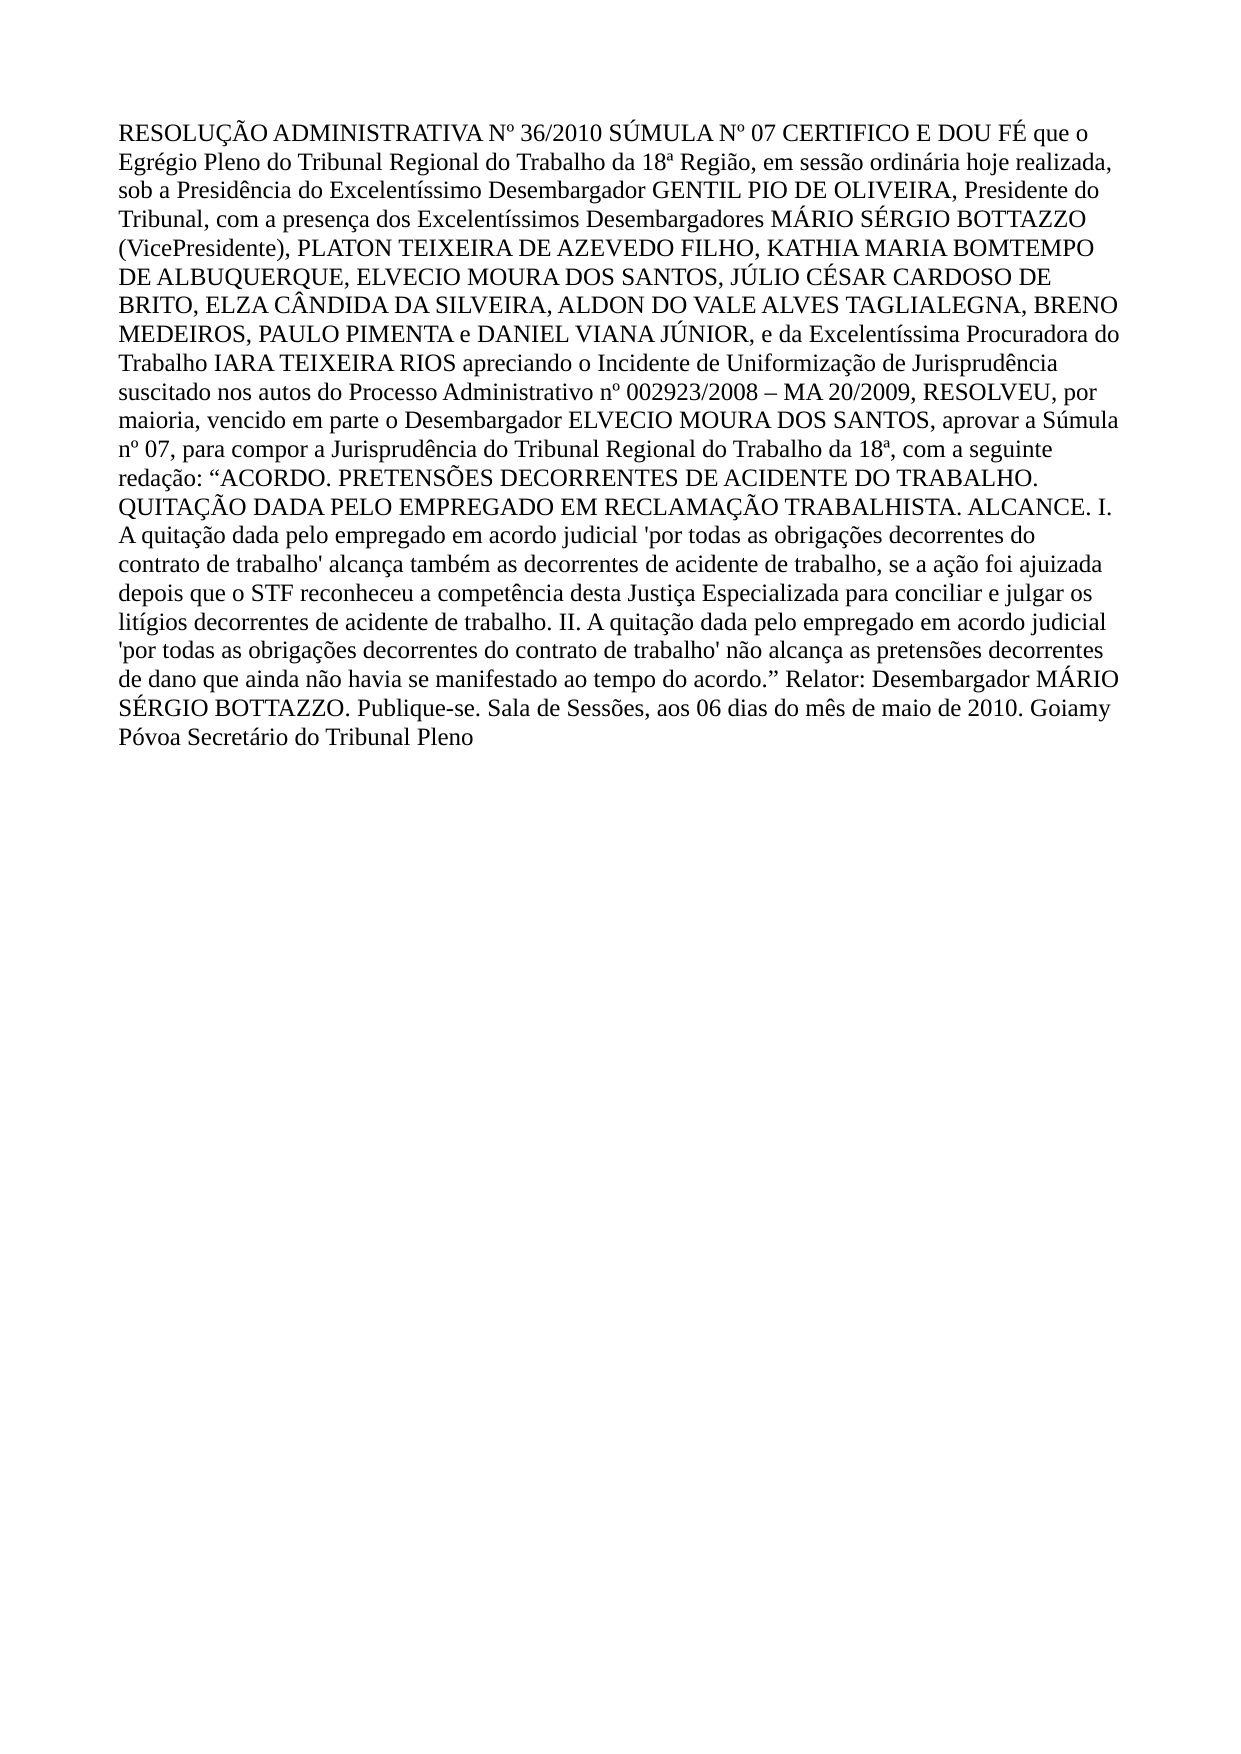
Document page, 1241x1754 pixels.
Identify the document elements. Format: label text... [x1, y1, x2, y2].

text RESOLUÇÃO ADMINISTRATIVA Nº 36/2010 SÚMULA Nº 07 CERTIFICO E DOU FÉ que o Egrégio Pleno do Tribunal Regional do Trabalho da 18ª Região, em sessão ordinária hoje realizada, sob a Presidência do Excelentíssimo Desembargador GENTIL PIO DE OLIVEIRA, Presidente do Tribunal, com a presença dos Excelentíssimos Desembargadores MÁRIO SÉRGIO BOTTAZZO (VicePresidente), PLATON TEIXEIRA DE AZEVEDO FILHO, KATHIA MARIA BOMTEMPO DE ALBUQUERQUE, ELVECIO MOURA DOS SANTOS, JÚLIO CÉSAR CARDOSO DE BRITO, ELZA CÂNDIDA DA SILVEIRA, ALDON DO VALE ALVES TAGLIALEGNA, BRENO MEDEIROS, PAULO PIMENTA e DANIEL VIANA JÚNIOR, e da Excelentíssima Procuradora do Trabalho IARA TEIXEIRA RIOS apreciando o Incidente de Uniformização de Jurisprudência suscitado nos autos do Processo Administrativo nº 002923/2008 – MA 20/2009, RESOLVEU, por maioria, vencido em parte o Desembargador ELVECIO MOURA DOS SANTOS, aprovar a Súmula nº 07, para compor a Jurisprudência do Tribunal Regional do Trabalho da 18ª, com a seguinte redação: “ACORDO. PRETENSÕES DECORRENTES DE ACIDENTE DO TRABALHO. QUITAÇÃO DADA PELO EMPREGADO EM RECLAMAÇÃO TRABALHISTA. ALCANCE. I. A quitação dada pelo empregado em acordo judicial 'por todas as obrigações decorrentes do contrato de trabalho' alcança também as decorrentes de acidente de trabalho, se a ação foi ajuizada depois que o STF reconheceu a competência desta Justiça Especializada para conciliar e julgar os litígios decorrentes de acidente de trabalho. II. A quitação dada pelo empregado em acordo judicial 'por todas as obrigações decorrentes do contrato de trabalho' não alcança as pretensões decorrentes de dano que ainda não havia se manifestado ao tempo do acordo.” Relator: Desembargador MÁRIO SÉRGIO BOTTAZZO. Publique-se. Sala de Sessões, aos 06 dias do mês de maio de 2010. Goiamy Póvoa Secretário do Tribunal Pleno [118, 118, 1122, 751]
